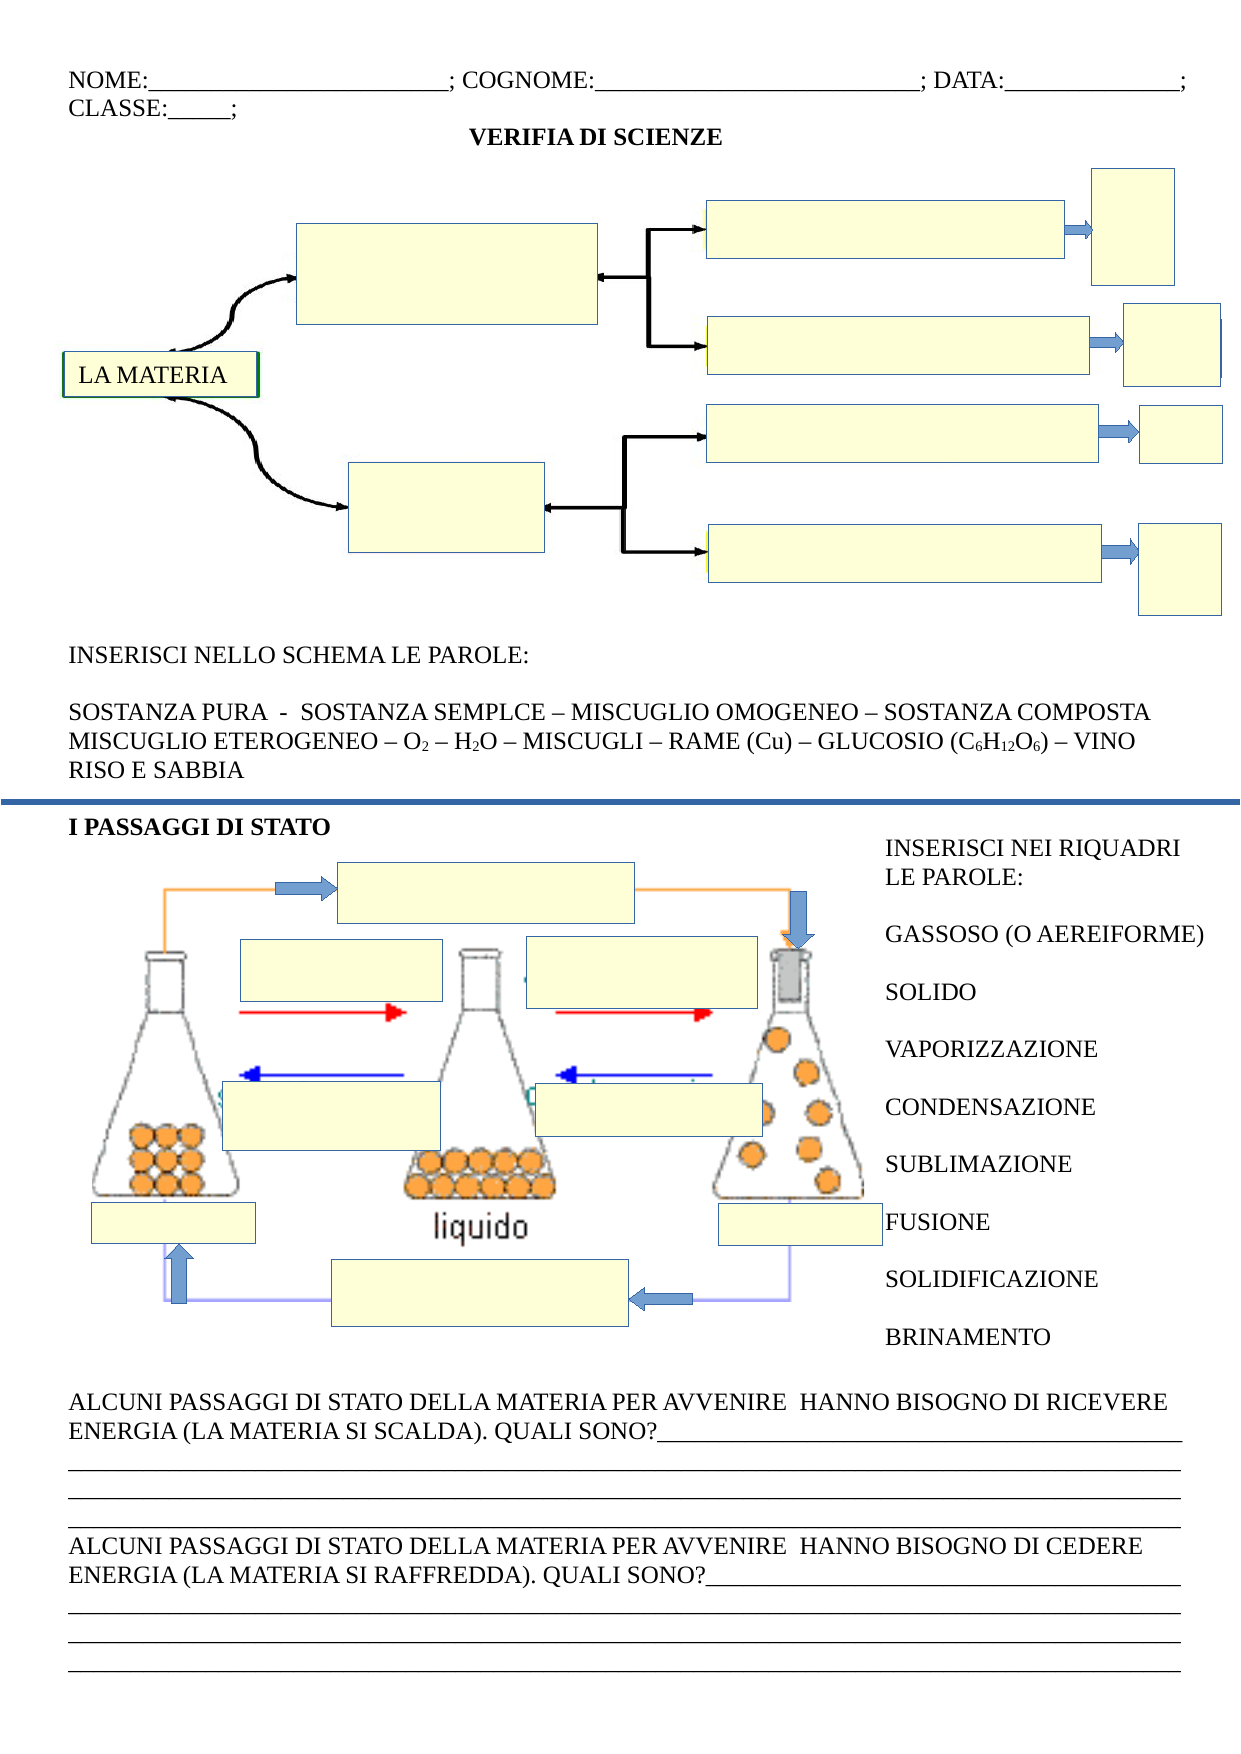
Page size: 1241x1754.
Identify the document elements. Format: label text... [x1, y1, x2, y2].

text ALCUNI PASSAGGI DI STATO DELLA MATERIA PER AVVENIRE HANNO BISOGNO DI CEDERE ENERGIA (LA MATERIA SI RAFFREDDA). QUALI SONO?______________________________________ ___________________________________________________________________________________________________________________________________________________________________________________________________________________________________________________________________________ [68, 1531, 1190, 1675]
text I PASSAGGI DI STATO [68, 812, 1190, 841]
text CLASSE:_____; [68, 93, 1190, 122]
text SOSTANZA PURA - SOSTANZA SEMPLCE – MISCUGLIO OMOGENEO – SOSTANZA COMPOSTA [68, 697, 1190, 726]
picture [92, 1244, 177, 1302]
text NOME:________________________; COGNOME:__________________________; DATA:______________; [68, 65, 1190, 93]
text INSERISCI NELLO SCHEMA LE PAROLE: [68, 640, 1190, 668]
text ALCUNI PASSAGGI DI STATO DELLA MATERIA PER AVVENIRE HANNO BISOGNO DI RICEVERE ENERGIA (LA MATERIA SI SCALDA). QUALI SONO?__________________________________________ _________________________________________________________________________________________ [68, 1387, 1190, 1473]
text MISCUGLIO ETEROGENEO – O2 – H2O – MISCUGLI – RAME (Cu) – GLUCOSIO (C6H12O6) – VINO [68, 726, 1190, 755]
picture [1102, 559, 1131, 583]
text VERIFIA DI SCIENZE [68, 122, 1190, 151]
picture [52, 182, 1131, 583]
text RISO E SABBIA [68, 755, 1190, 783]
picture [92, 884, 865, 1302]
text __________________________________________________________________________________________________________________________________________________________________________________ [68, 1473, 1190, 1531]
